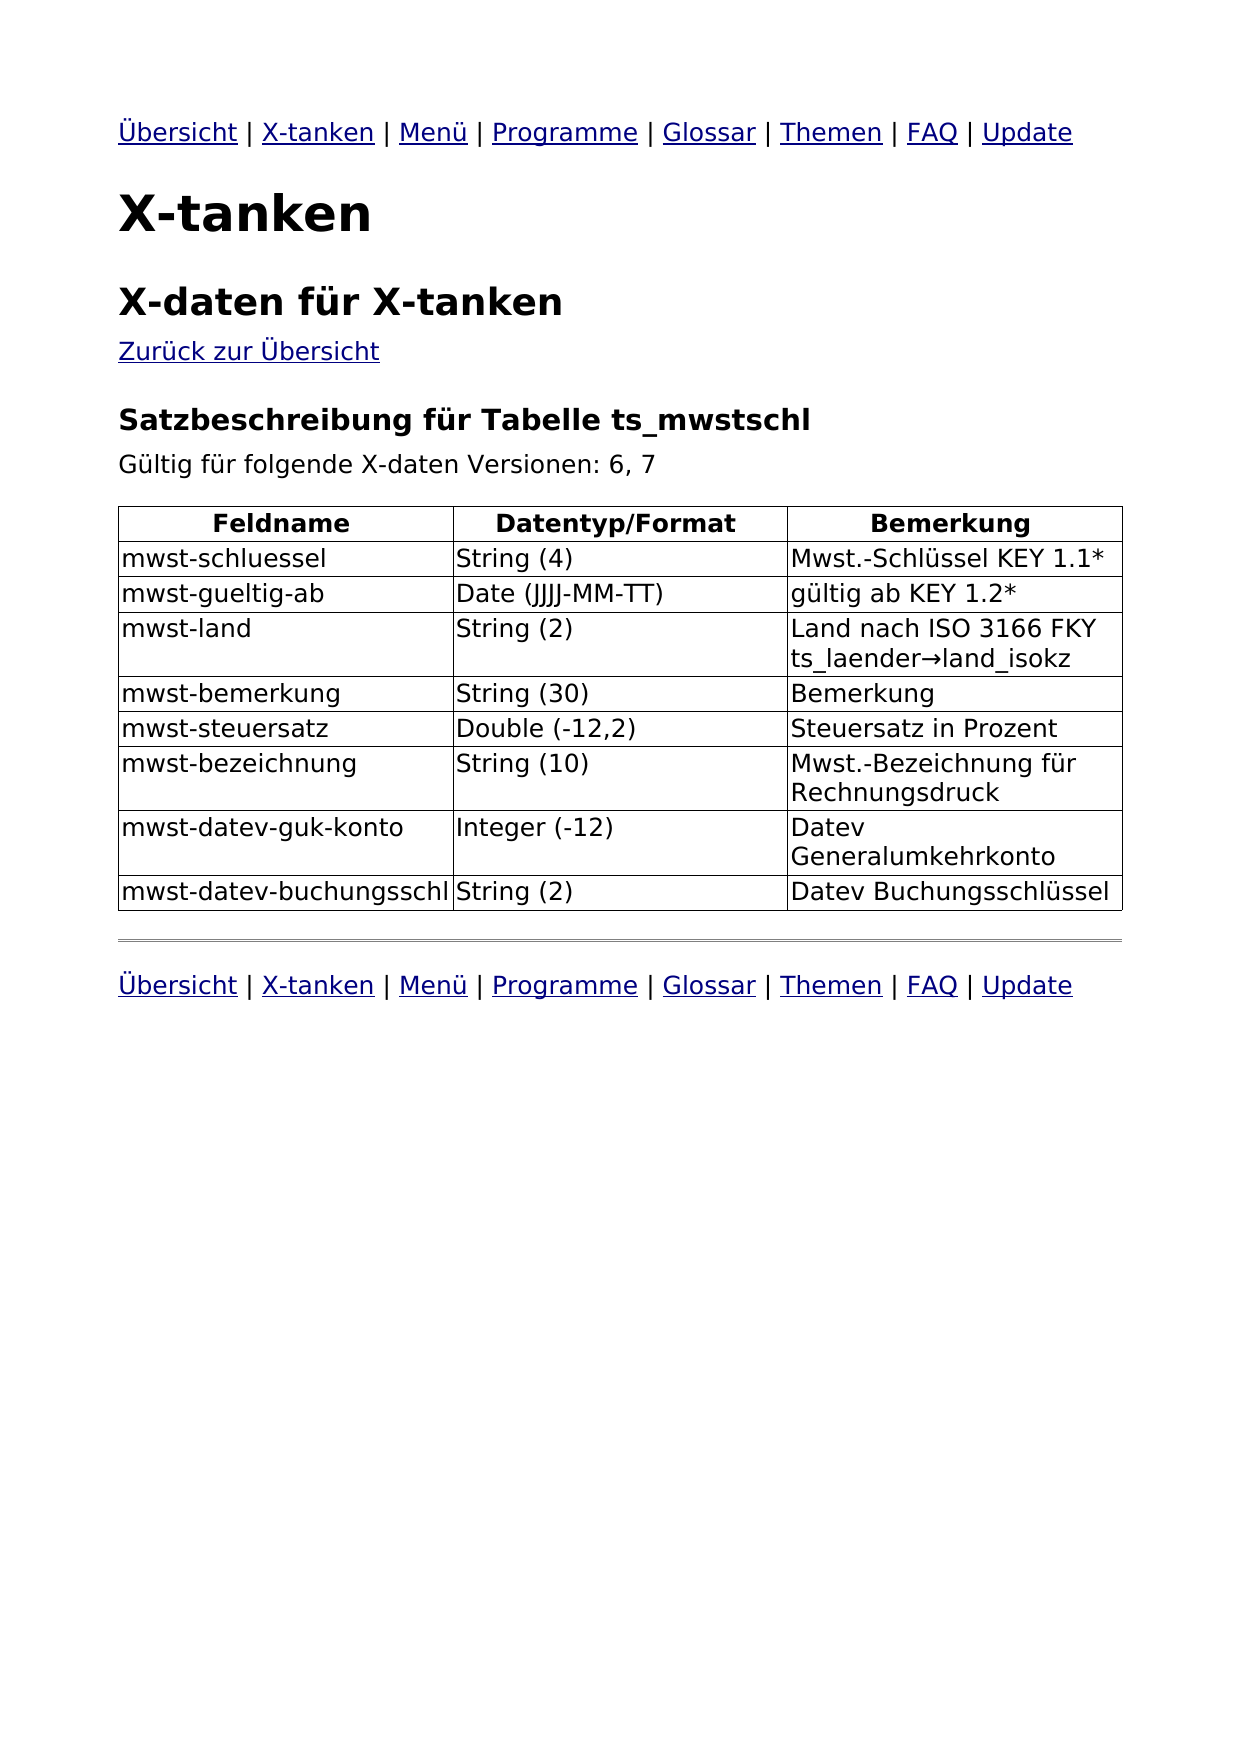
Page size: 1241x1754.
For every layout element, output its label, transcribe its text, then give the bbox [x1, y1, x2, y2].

table_cell Land nach ISO 3166 FKY ts_laender→land_isokz [788, 613, 1122, 676]
table_cell mwst-gueltig-ab [119, 577, 453, 612]
table_cell Date (JJJJ-MM-TT) [454, 577, 787, 612]
subtitle Satzbeschreibung für Tabelle ts_mwstschl [118, 403, 1122, 437]
text Übersicht | X-tanken | Menü | Programme | Glossar | Themen | FAQ | Update [118, 971, 1122, 1000]
table_cell String (30) [454, 677, 787, 711]
table_header Datentyp/Format [454, 507, 787, 541]
table_cell String (2) [454, 876, 787, 910]
subtitle X-daten für X-tanken [118, 281, 1122, 324]
table_cell Bemerkung [788, 677, 1122, 711]
table_cell mwst-datev-buchungsschl [119, 876, 453, 910]
table_cell mwst-schluessel [119, 542, 453, 576]
table_cell mwst-bemerkung [119, 677, 453, 711]
text Zurück zur Übersicht [118, 337, 1122, 366]
table_cell Double (-12,2) [454, 712, 787, 746]
table_cell mwst-bezeichnung [119, 747, 453, 810]
table_cell String (4) [454, 542, 787, 576]
table_cell mwst-datev-guk-konto [119, 811, 453, 874]
table_cell mwst-land [119, 613, 453, 676]
table_cell gültig ab KEY 1.2* [788, 577, 1122, 612]
table_cell String (10) [454, 747, 787, 810]
table_header Feldname [119, 507, 453, 541]
table_cell String (2) [454, 613, 787, 676]
table_cell mwst-steuersatz [119, 712, 453, 746]
table_cell Integer (-12) [454, 811, 787, 874]
table_header Bemerkung [788, 507, 1122, 541]
table_cell Datev Generalumkehrkonto [788, 811, 1122, 874]
text Gültig für folgende X-daten Versionen: 6, 7 [118, 450, 1122, 479]
table_cell Datev Buchungsschlüssel [788, 876, 1122, 910]
table_cell Mwst.-Schlüssel KEY 1.1* [788, 542, 1122, 576]
table_cell Mwst.-Bezeichnung für Rechnungsdruck [788, 747, 1122, 810]
table_cell Steuersatz in Prozent [788, 712, 1122, 746]
subtitle X-tanken [118, 185, 1122, 243]
text Übersicht | X-tanken | Menü | Programme | Glossar | Themen | FAQ | Update [118, 118, 1122, 147]
